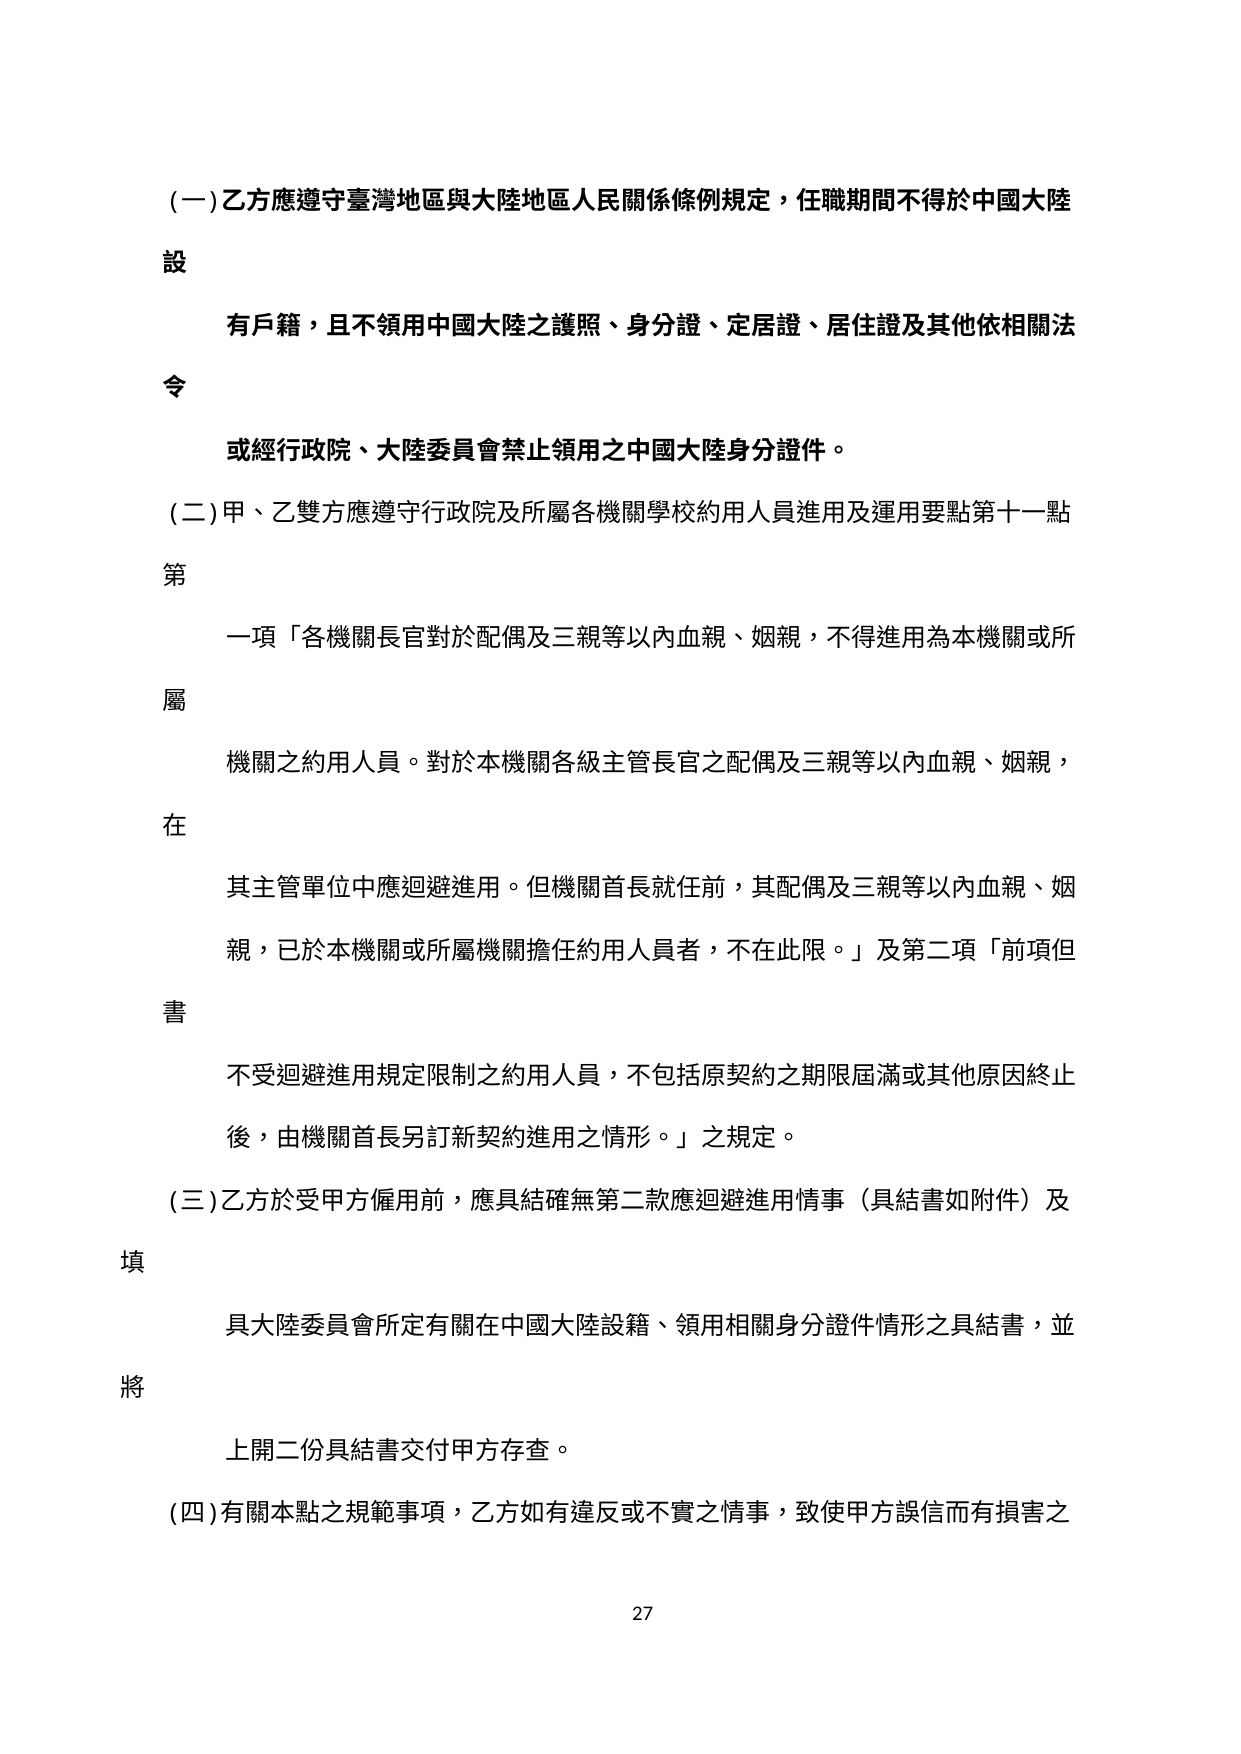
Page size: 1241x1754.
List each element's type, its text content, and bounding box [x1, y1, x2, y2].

table_cell (一)乙方應遵守臺灣地區與大陸地區人民關係條例規定，任職期間不得於中國大陸設 有戶籍，且不領用中國大陸之護照、身分證、定居證、居住證及其他依相關法令 或經行政院、大陸委員會禁止領用之中國大陸身分證件。 (二)甲、乙雙方應遵守行政院及所屬各機關學校約用人員進用及運用要點第十一點第 一項「各機關長官對於配偶及三親等以內血親、姻親，不得進用為本機關或所屬 機關之約用人員。對於本機關各級主管長官之配偶及三親等以內血親、姻親，在 其主管單位中應迴避進用。但機關首長就任前，其配偶及三親等以內血親、姻 親，已於本機關或所屬機關擔任約用人員者，不在此限。」及第二項「前項但書 不受迴避進用規定限制之約用人員，不包括原契約之期限屆滿或其他原因終止 後，由機關首長另訂新契約進用之情形。」之規定。 (三)乙方於受甲方僱用前，應具結確無第二款應迴避進用情事（具結書如附件）及填 具大陸委員會所定有關在中國大陸設籍、領用相關身分證件情形之具結書，並將 上開二份具結書交付甲方存查。 (四)有關本點之規範事項，乙方如有違反或不實之情事，致使甲方誤信而有損害之 [118, 157, 1092, 1532]
